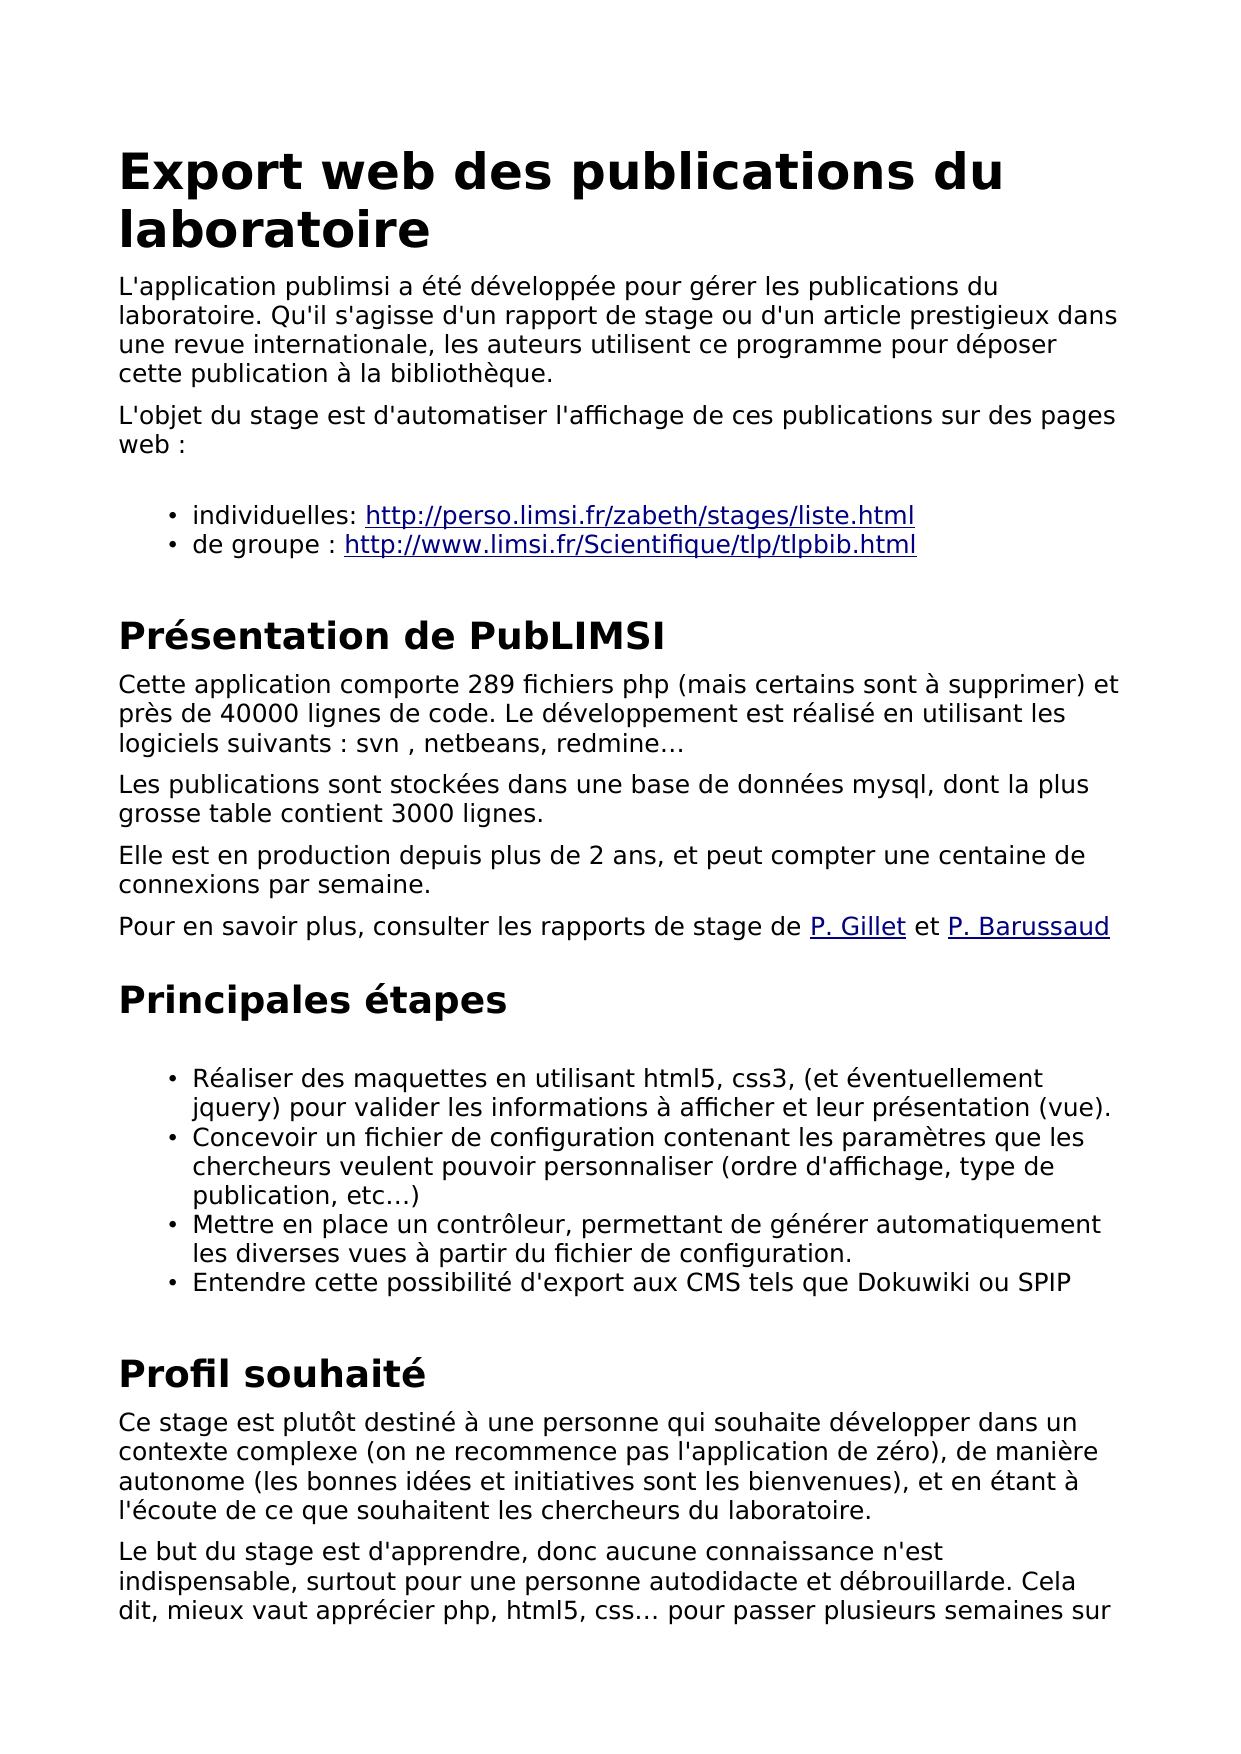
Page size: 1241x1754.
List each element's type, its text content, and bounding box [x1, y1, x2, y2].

list Mettre en place un contrôleur, permettant de générer automatiquement les diverses vues à partir du fichier de configuration. [177, 1210, 1122, 1269]
subtitle Présentation de PubLIMSI [118, 614, 1122, 658]
text Les publications sont stockées dans une base de données mysql, dont la plus grosse table contient 3000 lignes. [118, 771, 1122, 829]
text L'application publimsi a été développée pour gérer les publications du laboratoire. Qu'il s'agisse d'un rapport de stage ou d'un article prestigieux dans une revue internationale, les auteurs utilisent ce programme pour déposer cette publication à la bibliothèque. [118, 272, 1122, 389]
list Concevoir un fichier de configuration contenant les paramètres que les chercheurs veulent pouvoir personnaliser (ordre d'affichage, type de publication, etc…) [177, 1123, 1122, 1210]
text Ce stage est plutôt destiné à une personne qui souhaite développer dans un contexte complexe (on ne recommence pas l'application de zéro), de manière autonome (les bonnes idées et initiatives sont les bienvenues), et en étant à l'écoute de ce que souhaitent les chercheurs du laboratoire. [118, 1408, 1122, 1525]
text Cette application comporte 289 fichiers php (mais certains sont à supprimer) et près de 40000 lignes de code. Le développement est réalisé en utilisant les logiciels suivants : svn , netbeans, redmine… [118, 671, 1122, 758]
text L'objet du stage est d'automatiser l'affichage de ces publications sur des pages web : [118, 401, 1122, 459]
list Entendre cette possibilité d'export aux CMS tels que Dokuwiki ou SPIP [177, 1269, 1122, 1298]
text Pour en savoir plus, consulter les rapports de stage de P. Gillet et P. Barussaud [118, 912, 1122, 941]
subtitle Export web des publications du laboratoire [118, 143, 1122, 259]
text Elle est en production depuis plus de 2 ans, et peut compter une centaine de connexions par semaine. [118, 841, 1122, 900]
list Réaliser des maquettes en utilisant html5, css3, (et éventuellement jquery) pour valider les informations à afficher et leur présentation (vue). [177, 1064, 1122, 1123]
subtitle Profil souhaité [118, 1352, 1122, 1396]
list individuelles: http://perso.limsi.fr/zabeth/stages/liste.html [177, 502, 1122, 531]
subtitle Principales étapes [118, 979, 1122, 1022]
text Le but du stage est d'apprendre, donc aucune connaissance n'est indispensable, surtout pour une personne autodidacte et débrouillarde. Cela dit, mieux vaut apprécier php, html5, css… pour passer plusieurs semaines sur [118, 1538, 1122, 1625]
list de groupe : http://www.limsi.fr/Scientifique/tlp/tlpbib.html [177, 531, 1122, 560]
